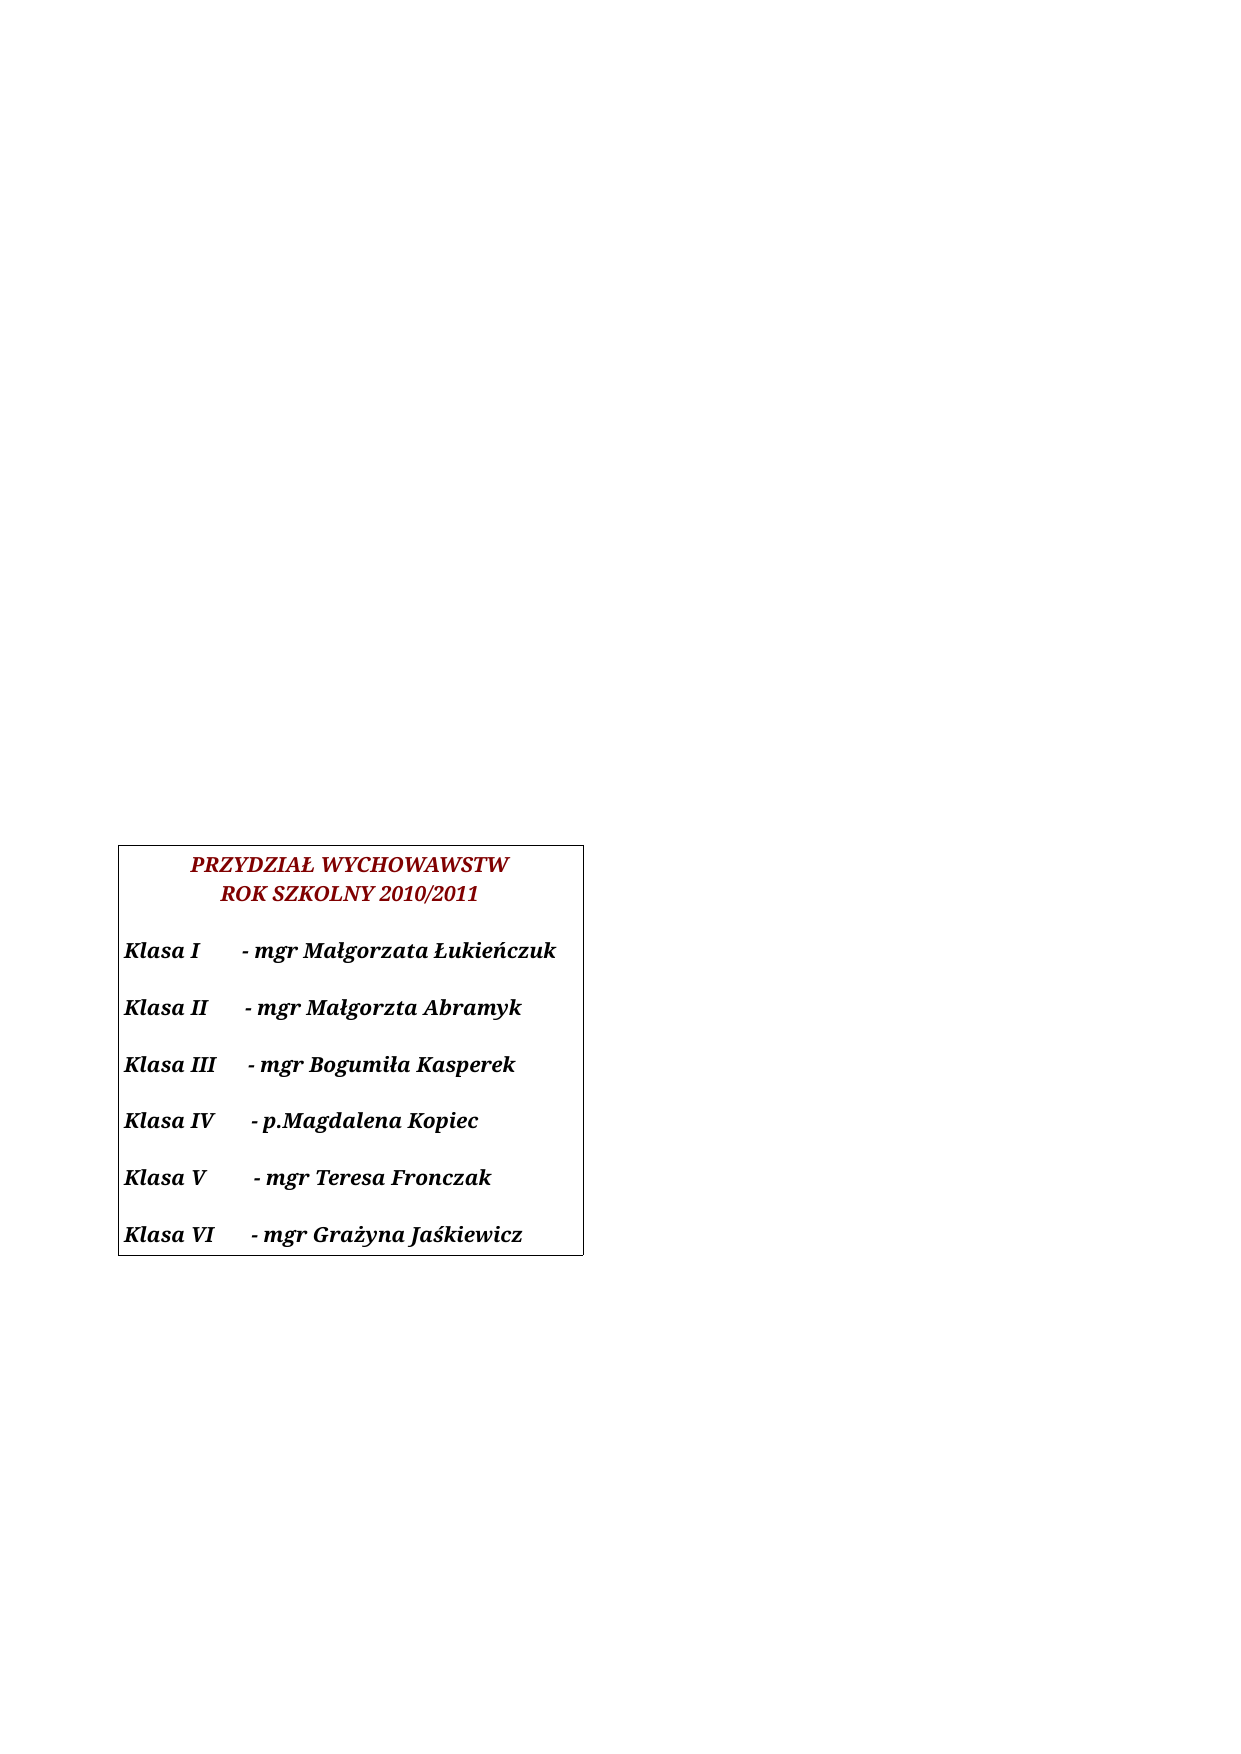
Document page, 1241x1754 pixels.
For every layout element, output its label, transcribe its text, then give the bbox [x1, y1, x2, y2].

table_header PRZYDZIAŁ WYCHOWAWSTW ROK SZKOLNY 2010/2011 Klasa I - mgr Małgorzata Łukieńczuk Klasa II - mgr Małgorzta Abramyk Klasa III - mgr Bogumiła Kasperek Klasa IV - p.Magdalena Kopiec Klasa V - mgr Teresa Fronczak Klasa VI - mgr Grażyna Jaśkiewicz [119, 846, 583, 1254]
